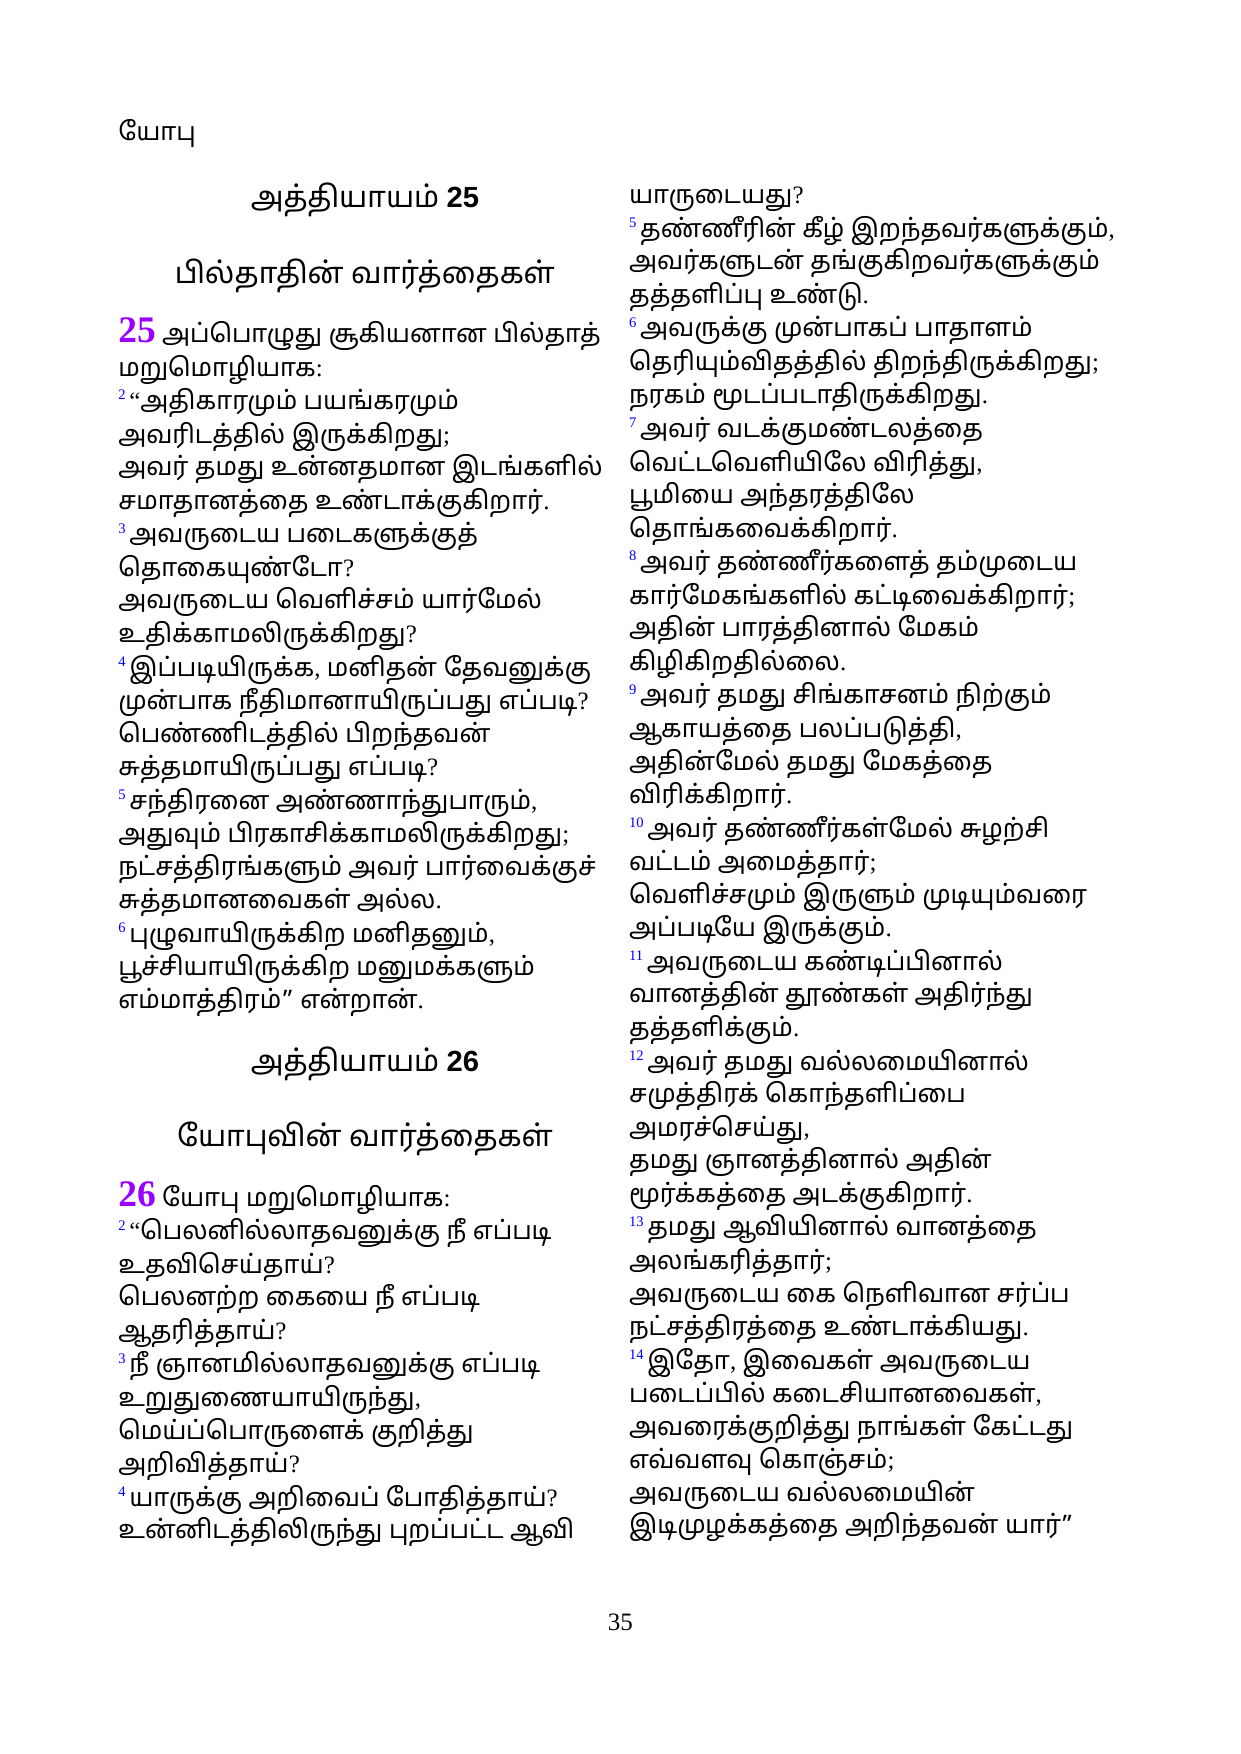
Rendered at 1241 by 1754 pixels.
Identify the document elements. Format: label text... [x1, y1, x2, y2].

text 6 புழுவாயிருக்கிற மனிதனும், பூச்சியாயிருக்கிற மனுமக்களும் எம்மாத்திரம்” என்றான். [118, 919, 611, 1019]
text அவரைக்குறித்து நாங்கள் கேட்டது எவ்வளவு கொஞ்சம்; [629, 1413, 1122, 1479]
text 2 “அதிகாரமும் பயங்கரமும் அவரிடத்தில் இருக்கிறது; [118, 386, 611, 453]
text வெளிச்சமும் இருளும் முடியும்வரை அப்படியே இருக்கும். [629, 881, 1122, 947]
text யாருடையது? [629, 180, 1122, 214]
text 7 அவர் வடக்குமண்டலத்தை வெட்டவெளியிலே விரித்து, [629, 414, 1122, 481]
text தமது ஞானத்தினால் அதின் மூர்க்கத்தை அடக்குகிறார். [629, 1146, 1122, 1212]
text 4 இப்படியிருக்க, மனிதன் தேவனுக்கு முன்பாக நீதிமானாயிருப்பது எப்படி? [118, 653, 611, 720]
text 10 அவர் தண்ணீர்கள்மேல் சுழற்சி வட்டம் அமைத்தார்; [629, 814, 1122, 881]
text 3 அவருடைய படைகளுக்குத் தொகையுண்டோ? [118, 519, 611, 587]
text 4 யாருக்கு அறிவைப் போதித்தாய்? [118, 1483, 611, 1516]
text 9 அவர் தமது சிங்காசனம் நிற்கும் ஆகாயத்தை பலப்படுத்தி, [629, 681, 1122, 748]
text 8 அவர் தண்ணீர்களைத் தம்முடைய கார்மேகங்களில் கட்டிவைக்கிறார்; [629, 547, 1122, 614]
text 14 இதோ, இவைகள் அவருடைய படைப்பில் கடைசியானவைகள், [629, 1346, 1122, 1413]
text அவர் தமது உன்னதமான இடங்களில் சமாதானத்தை உண்டாக்குகிறார். [118, 453, 611, 519]
text அவருடைய வெளிச்சம் யார்மேல் உதிக்காமலிருக்கிறது? [118, 587, 611, 653]
text 2 “பெலனில்லாதவனுக்கு நீ எப்படி உதவிசெய்தாய்? [118, 1216, 611, 1283]
text அதின் பாரத்தினால் மேகம் கிழிகிறதில்லை. [629, 614, 1122, 681]
text 5 சந்திரனை அண்ணாந்துபாரும், அதுவும் பிரகாசிக்காமலிருக்கிறது; [118, 786, 611, 853]
text 6 அவருக்கு முன்பாகப் பாதாளம் தெரியும்விதத்தில் திறந்திருக்கிறது; [629, 313, 1122, 381]
text மெய்ப்பொருளைக் குறித்து அறிவித்தாய்? [118, 1417, 611, 1483]
text அத்தியாயம் 26 [118, 1044, 611, 1083]
text பூமியை அந்தரத்திலே தொங்கவைக்கிறார். [629, 481, 1122, 547]
text அவருடைய வல்லமையின் இடிமுழக்கத்தை அறிந்தவன் யார்” [629, 1479, 1122, 1544]
text நட்சத்திரங்களும் அவர் பார்வைக்குச் சுத்தமானவைகள் அல்ல. [118, 853, 611, 919]
text 5 தண்ணீரின் கீழ் இறந்தவர்களுக்கும், [629, 214, 1122, 247]
text உன்னிடத்திலிருந்து புறப்பட்ட ஆவி [118, 1516, 611, 1549]
text பெலனற்ற கையை நீ எப்படி ஆதரித்தாய்? [118, 1283, 611, 1349]
text அதின்மேல் தமது மேகத்தை விரிக்கிறார். [629, 748, 1122, 814]
text 12 அவர் தமது வல்லமையினால் சமுத்திரக் கொந்தளிப்பை அமரச்செய்து, [629, 1047, 1122, 1146]
text 26 யோபு மறுமொழியாக: [118, 1171, 611, 1216]
text 25 அப்பொழுது சூகியனான பில்தாத் மறுமொழியாக: [118, 307, 611, 386]
text அவருடைய கை நெளிவான சர்ப்ப நட்சத்திரத்தை உண்டாக்கியது. [629, 1279, 1122, 1346]
text அத்தியாயம் 25 [118, 180, 611, 219]
text 3 நீ ஞானமில்லாதவனுக்கு எப்படி உறுதுணையாயிருந்து, [118, 1349, 611, 1417]
text நரகம் மூடப்படாதிருக்கிறது. [629, 381, 1122, 414]
text 13 தமது ஆவியினால் வானத்தை அலங்கரித்தார்; [629, 1212, 1122, 1279]
text 11 அவருடைய கண்டிப்பினால் வானத்தின் தூண்கள் அதிர்ந்து தத்தளிக்கும். [629, 947, 1122, 1047]
text பெண்ணிடத்தில் பிறந்தவன் சுத்தமாயிருப்பது எப்படி? [118, 720, 611, 786]
subtitle பில்தாதின் வார்த்தைகள் [118, 257, 611, 295]
subtitle யோபுவின் வார்த்தைகள் [118, 1121, 611, 1159]
text அவர்களுடன் தங்குகிறவர்களுக்கும் தத்தளிப்பு உண்டு. [629, 247, 1122, 313]
